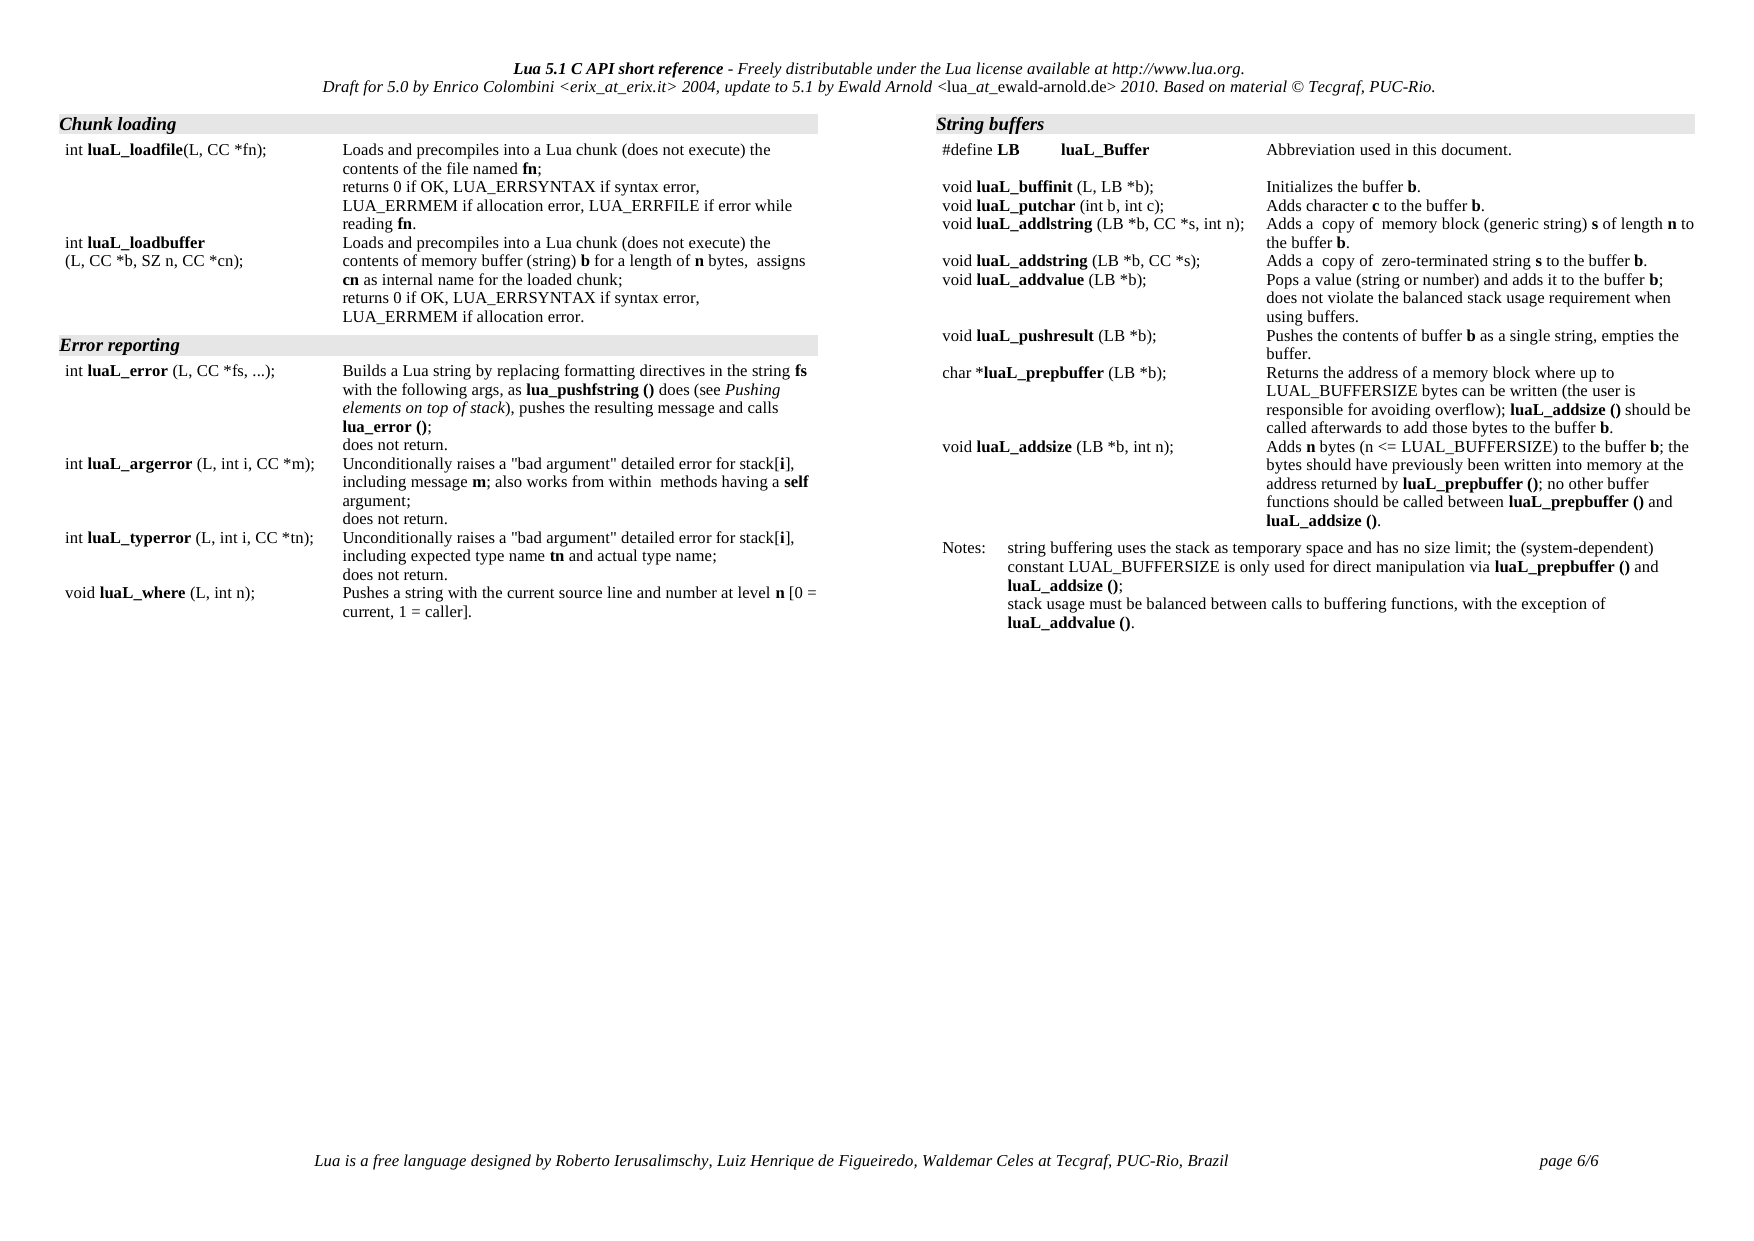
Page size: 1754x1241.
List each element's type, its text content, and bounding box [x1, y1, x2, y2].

table_cell Loads and precompiles into a Lua chunk (does not execute) the contents of memory buffer (string) b for a length of n bytes, assigns cn as internal name for the loaded chunk; returns 0 if OK, LUA_ERRSYNTAX if syntax error, LUA_ERRMEM if allocation error. [336, 233, 818, 326]
table_cell Pushes a string with the current source line and number at level n [0 = current, 1 = caller]. [336, 584, 818, 621]
table_cell void luaL_putchar (int b, int c); [936, 196, 1260, 215]
text Error reporting [59, 335, 818, 356]
table_cell Adds n bytes (n <= LUAL_BUFFERSIZE) to the buffer b; the bytes should have previously been written into memory at the address returned by luaL_prepbuffer (); no other buffer functions should be called between luaL_prepbuffer () and luaL_addsize (). [1260, 437, 1695, 530]
table_cell void luaL_addsize (LB *b, int n); [936, 437, 1260, 530]
table_cell void luaL_pushresult (LB *b); [936, 326, 1260, 363]
table_cell int luaL_argerror (L, int i, CC *m); [59, 454, 336, 528]
table_header #define LB [936, 141, 1055, 159]
table_cell void luaL_addlstring (LB *b, CC *s, int n); [936, 215, 1260, 252]
table_cell Adds a copy of memory block (generic string) s of length n to the buffer b. [1260, 215, 1695, 252]
table_header string buffering uses the stack as temporary space and has no size limit; the (system-dependent) constant LUAL_BUFFERSIZE is only used for direct manipulation via luaL_prepbuffer () and luaL_addsize (); stack usage must be balanced between calls to buffering functions, with the exception of luaL_addvalue (). [1002, 539, 1695, 632]
text Chunk loading [59, 114, 818, 134]
table_cell Adds character c to the buffer b. [1260, 196, 1695, 215]
table_cell Pushes the contents of buffer b as a single string, empties the buffer. [1260, 326, 1695, 363]
table_cell Unconditionally raises a "bad argument" detailed error for stack[i], including expected type name tn and actual type name; does not return. [336, 528, 818, 584]
text String buffers [936, 114, 1695, 134]
table_header int luaL_loadfile(L, CC *fn); [59, 141, 336, 233]
table_cell void luaL_where (L, int n); [59, 584, 336, 621]
table_cell Unconditionally raises a "bad argument" detailed error for stack[i], including message m; also works from within methods having a self argument; does not return. [336, 454, 818, 528]
table_header Abbreviation used in this document. [1260, 141, 1695, 159]
table_header int luaL_error (L, CC *fs, ...); [59, 361, 336, 454]
table_cell Adds a copy of zero-terminated string s to the buffer b. [1260, 252, 1695, 270]
table_cell int luaL_loadbuffer (L, CC *b, SZ n, CC *cn); [59, 233, 336, 326]
table_header Notes: [936, 539, 1002, 632]
table_cell [1260, 159, 1695, 178]
table_cell int luaL_typerror (L, int i, CC *tn); [59, 528, 336, 584]
table_cell void luaL_addvalue (LB *b); [936, 270, 1260, 326]
table_header luaL_Buffer [1055, 141, 1260, 159]
table_cell void luaL_buffinit (L, LB *b); [936, 178, 1260, 196]
table_cell Pops a value (string or number) and adds it to the buffer b; does not violate the balanced stack usage requirement when using buffers. [1260, 270, 1695, 326]
table_cell Returns the address of a memory block where up to LUAL_BUFFERSIZE bytes can be written (the user is responsible for avoiding overflow); luaL_addsize () should be called afterwards to add those bytes to the buffer b. [1260, 363, 1695, 437]
table_header Builds a Lua string by replacing formatting directives in the string fs with the following args, as lua_pushfstring () does (see Pushing elements on top of stack), pushes the resulting message and calls lua_error (); does not return. [336, 361, 818, 454]
table_header Loads and precompiles into a Lua chunk (does not execute) the contents of the file named fn; returns 0 if OK, LUA_ERRSYNTAX if syntax error, LUA_ERRMEM if allocation error, LUA_ERRFILE if error while reading fn. [336, 141, 818, 233]
table_cell Initializes the buffer b. [1260, 178, 1695, 196]
table_cell [936, 159, 1260, 178]
table_cell [936, 530, 1695, 539]
table_cell void luaL_addstring (LB *b, CC *s); [936, 252, 1260, 270]
table_cell char *luaL_prepbuffer (LB *b); [936, 363, 1260, 437]
